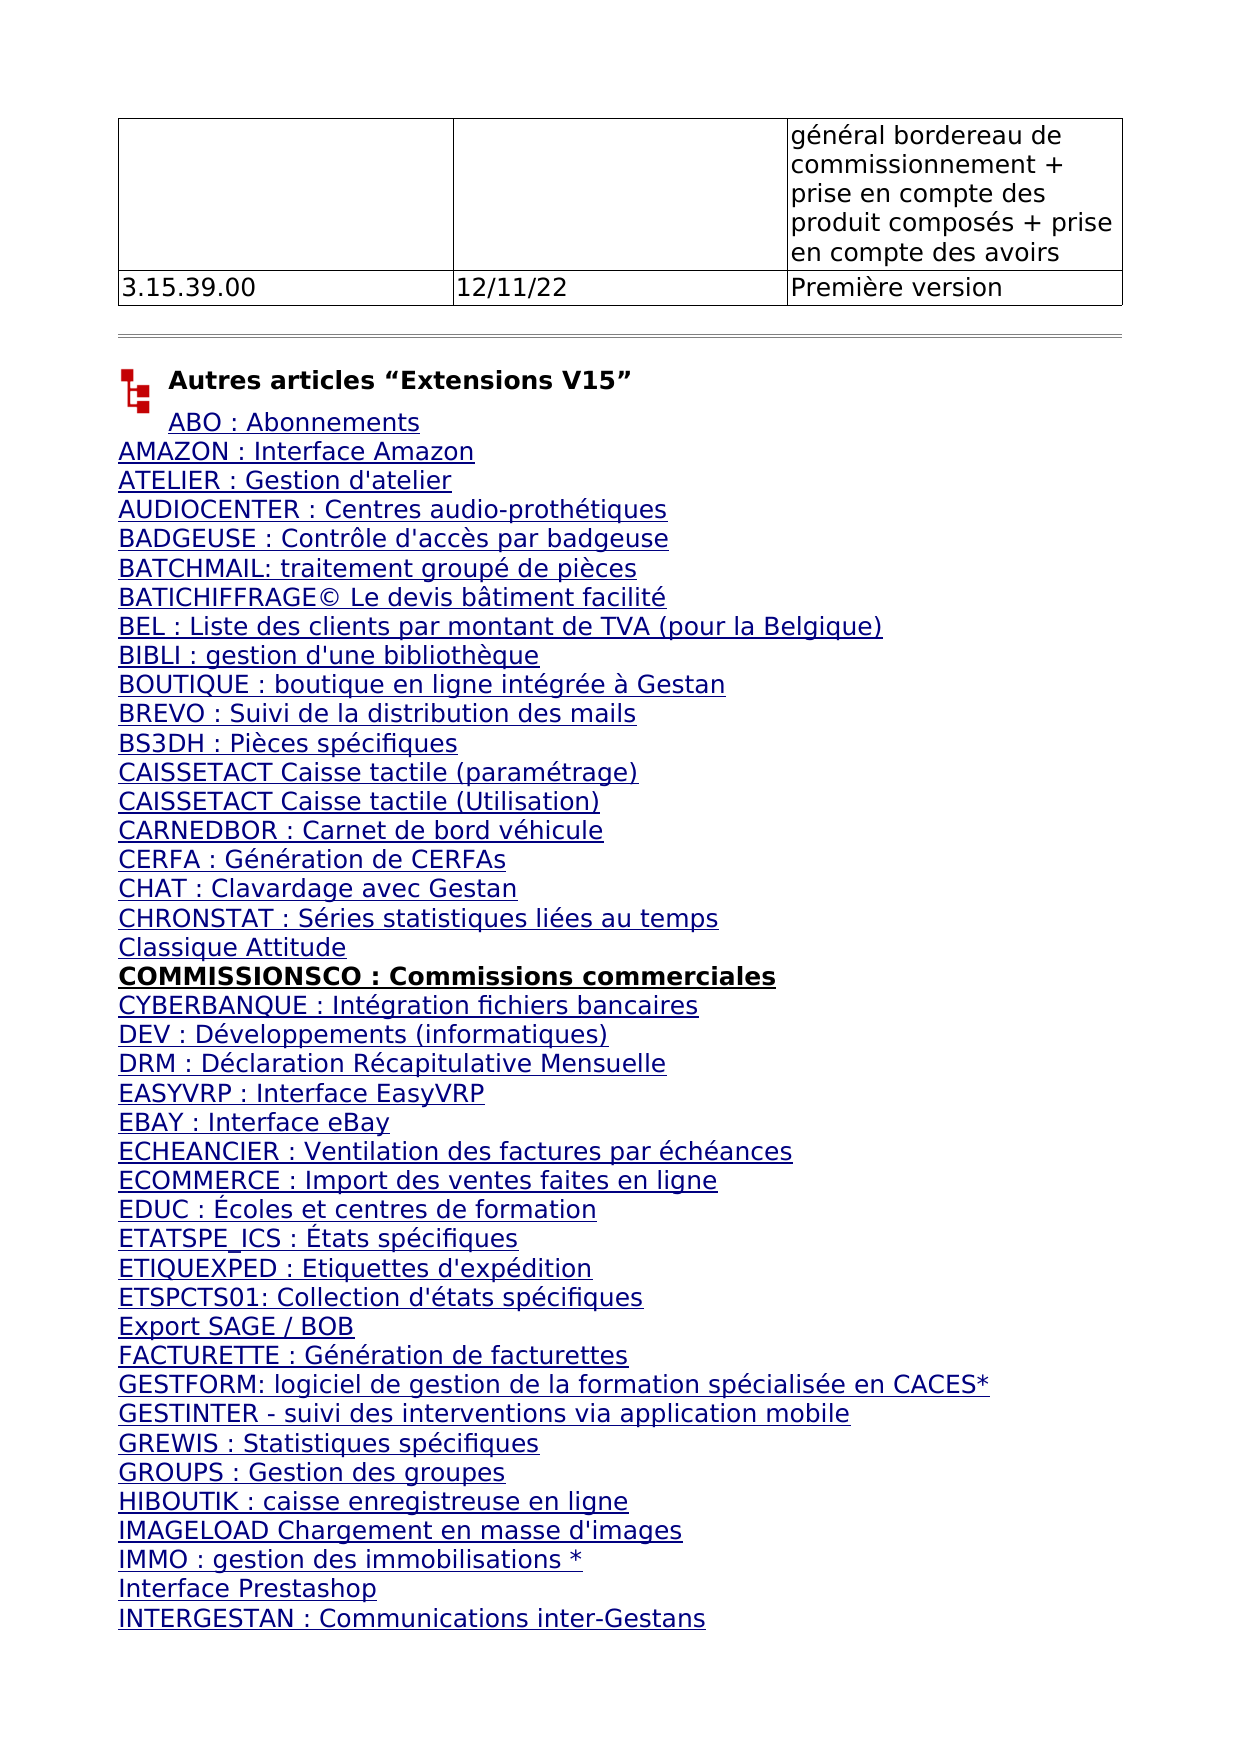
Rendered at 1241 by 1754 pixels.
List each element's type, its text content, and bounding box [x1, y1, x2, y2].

picture [118, 366, 169, 417]
table_cell général bordereau de commissionnement + prise en compte des produit composés + prise en compte des avoirs [788, 119, 1122, 270]
table_cell Première version [788, 271, 1122, 305]
table_cell [454, 119, 787, 270]
text Autres articles “Extensions V15” [169, 366, 1122, 395]
table_cell [119, 119, 453, 270]
text ABO : Abonnements AMAZON : Interface Amazon ATELIER : Gestion d'atelier AUDIOCENTER : Centres audio-prothétiques BADGEUSE : Contrôle d'accès par badgeuse BATCHMAIL: traitement groupé de pièces BATICHIFFRAGE© Le devis bâtiment facilité BEL : Liste des clients par montant de TVA (pour la Belgique) BIBLI : gestion d'une bibliothèque BOUTIQUE : boutique en ligne intégrée à Gestan BREVO : Suivi de la distribution des mails BS3DH : Pièces spécifiques CAISSETACT Caisse tactile (paramétrage) CAISSETACT Caisse tactile (Utilisation) CARNEDBOR : Carnet de bord véhicule CERFA : Génération de CERFAs CHAT : Clavardage avec Gestan CHRONSTAT : Séries statistiques liées au temps Classique Attitude COMMISSIONSCO : Commissions commerciales CYBERBANQUE : Intégration fichiers bancaires DEV : Développements (informatiques) DRM : Déclaration Récapitulative Mensuelle EASYVRP : Interface EasyVRP EBAY : Interface eBay ECHEANCIER : Ventilation des factures par échéances ECOMMERCE : Import des ventes faites en ligne EDUC : Écoles et centres de formation ETATSPE_ICS : États spécifiques ETIQUEXPED : Etiquettes d'expédition ETSPCTS01: Collection d'états spécifiques Export SAGE / BOB FACTURETTE : Génération de facturettes GESTFORM: logiciel de gestion de la formation spécialisée en CACES* GESTINTER - suivi des interventions via application mobile GREWIS : Statistiques spécifiques GROUPS : Gestion des groupes HIBOUTIK : caisse enregistreuse en ligne IMAGELOAD Chargement en masse d'images IMMO : gestion des immobilisations * Interface Prestashop INTERGESTAN : Communications inter-Gestans [118, 408, 1122, 1633]
table_cell 3.15.39.00 [119, 271, 453, 305]
table_cell 12/11/22 [454, 271, 787, 305]
